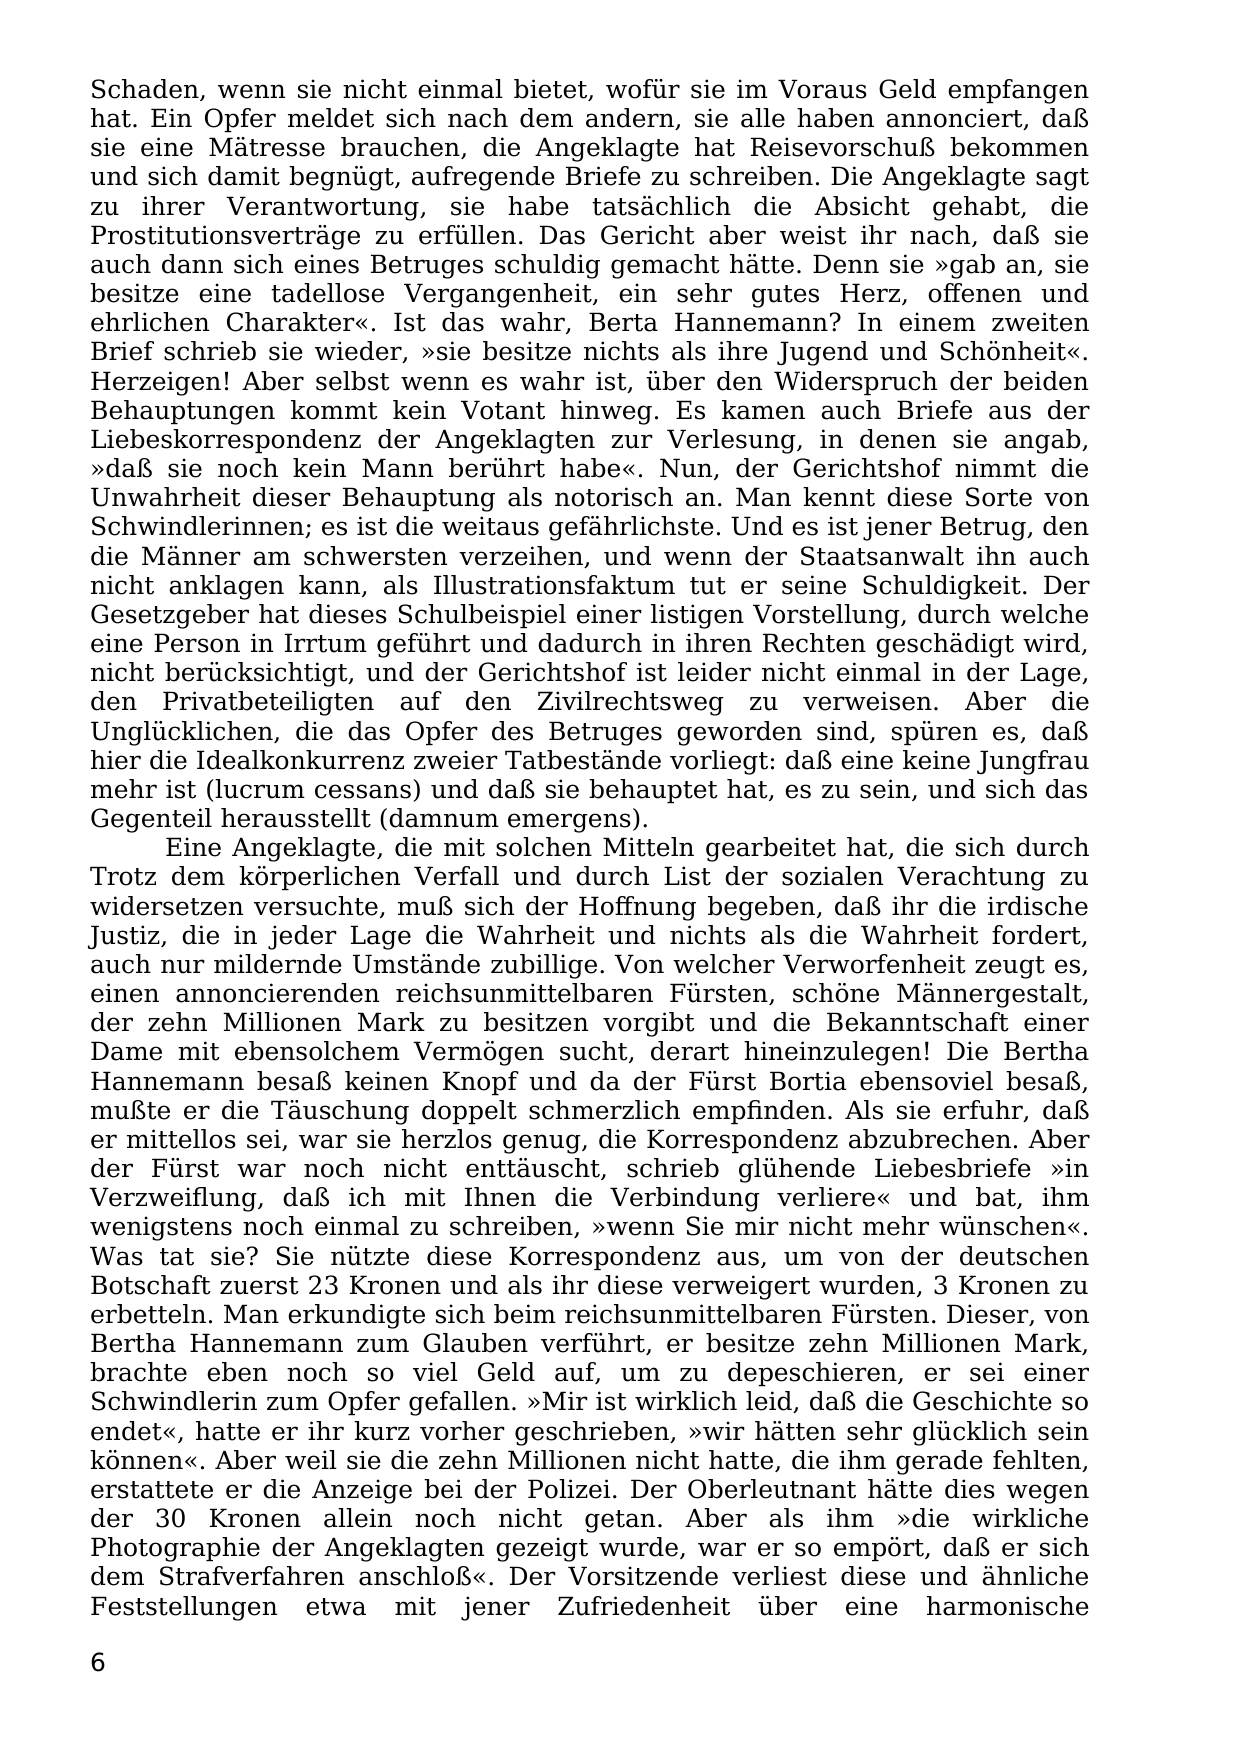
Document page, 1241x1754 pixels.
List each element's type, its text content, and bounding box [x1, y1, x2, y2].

text Eine Angeklagte, die mit solchen Mitteln gearbeitet hat, die sich durch Trotz dem körperlichen Verfall und durch List der sozialen Verachtung zu widersetzen versuchte, muß sich der Hoffnung begeben, daß ihr die irdische Justiz, die in jeder Lage die Wahrheit und nichts als die Wahrheit fordert, auch nur mildernde Umstände zubillige. Von welcher Verworfenheit zeugt es, einen annoncierenden reichsunmittelbaren Fürsten, schöne Männergestalt, der zehn Millionen Mark zu besitzen vorgibt und die Bekanntschaft einer Dame mit ebensolchem Vermögen sucht, derart hineinzulegen! Die Bertha Hannemann besaß keinen Knopf und da der Fürst Bortia ebensoviel besaß, mußte er die Täuschung doppelt schmerzlich empfinden. Als sie erfuhr, daß er mittellos sei, war sie herzlos genug, die Korrespondenz abzubrechen. Aber der Fürst war noch nicht enttäuscht, schrieb glühende Liebesbriefe »in Verzweiflung, daß ich mit Ihnen die Verbindung verliere« und bat, ihm wenigstens noch einmal zu schreiben, »wenn Sie mir nicht mehr wünschen«. Was tat sie? Sie nützte diese Korrespondenz aus, um von der deutschen Botschaft zuerst 23 Kronen und als ihr diese verweigert wurden, 3 Kronen zu erbetteln. Man erkundigte sich beim reichsunmittelbaren Fürsten. Dieser, von Bertha Hannemann zum Glauben verführt, er besitze zehn Millionen Mark, brachte eben noch so viel Geld auf, um zu depeschieren, er sei einer Schwindlerin zum Opfer gefallen. »Mir ist wirklich leid, daß die Geschichte so endet«, hatte er ihr kurz vorher geschrieben, »wir hätten sehr glücklich sein können«. Aber weil sie die zehn Millionen nicht hatte, die ihm gerade fehlten, erstattete er die Anzeige bei der Polizei. Der Oberleutnant hätte dies wegen der 30 Kronen allein noch nicht getan. Aber als ihm »die wirkliche Photographie der Angeklagten gezeigt wurde, war er so empört, daß er sich dem Strafverfahren anschloß«. Der Vorsitzende verliest diese und ähnliche Feststellungen etwa mit jener Zufriedenheit über eine harmonische [90, 833, 1091, 1621]
text Schaden, wenn sie nicht einmal bietet, wofür sie im Voraus Geld empfangen hat. Ein Opfer meldet sich nach dem andern, sie alle haben annonciert, daß sie eine Mätresse brauchen, die Angeklagte hat Reisevorschuß bekommen und sich damit begnügt, aufregende Briefe zu schreiben. Die Angeklagte sagt zu ihrer Verantwortung, sie habe tatsächlich die Absicht gehabt, die Prostitutionsverträge zu erfüllen. Das Gericht aber weist ihr nach, daß sie auch dann sich eines Betruges schuldig gemacht hätte. Denn sie »gab an, sie besitze eine tadellose Vergangenheit, ein sehr gutes Herz, offenen und ehrlichen Charakter«. Ist das wahr, Berta Hannemann? In einem zweiten Brief schrieb sie wieder, »sie besitze nichts als ihre Jugend und Schönheit«. Herzeigen! Aber selbst wenn es wahr ist, über den Widerspruch der beiden Behauptungen kommt kein Votant hinweg. Es kamen auch Briefe aus der Liebeskorrespondenz der Angeklagten zur Verlesung, in denen sie angab, »daß sie noch kein Mann berührt habe«. Nun, der Gerichtshof nimmt die Unwahrheit dieser Behauptung als notorisch an. Man kennt diese Sorte von Schwindlerinnen; es ist die weitaus gefährlichste. Und es ist jener Betrug, den die Männer am schwersten verzeihen, und wenn der Staatsanwalt ihn auch nicht anklagen kann, als Illustrationsfaktum tut er seine Schuldigkeit. Der Gesetzgeber hat dieses Schulbeispiel einer listigen Vorstellung, durch welche eine Person in Irrtum geführt und dadurch in ihren Rechten geschädigt wird, nicht berücksichtigt, und der Gerichtshof ist leider nicht einmal in der Lage, den Privatbeteiligten auf den Zivilrechtsweg zu verweisen. Aber die Unglücklichen, die das Opfer des Betruges geworden sind, spüren es, daß hier die Idealkonkurrenz zweier Tatbestände vorliegt: daß eine keine Jungfrau mehr ist (lucrum cessans) und daß sie behauptet hat, es zu sein, und sich das Gegenteil herausstellt (damnum emergens). [90, 75, 1091, 833]
